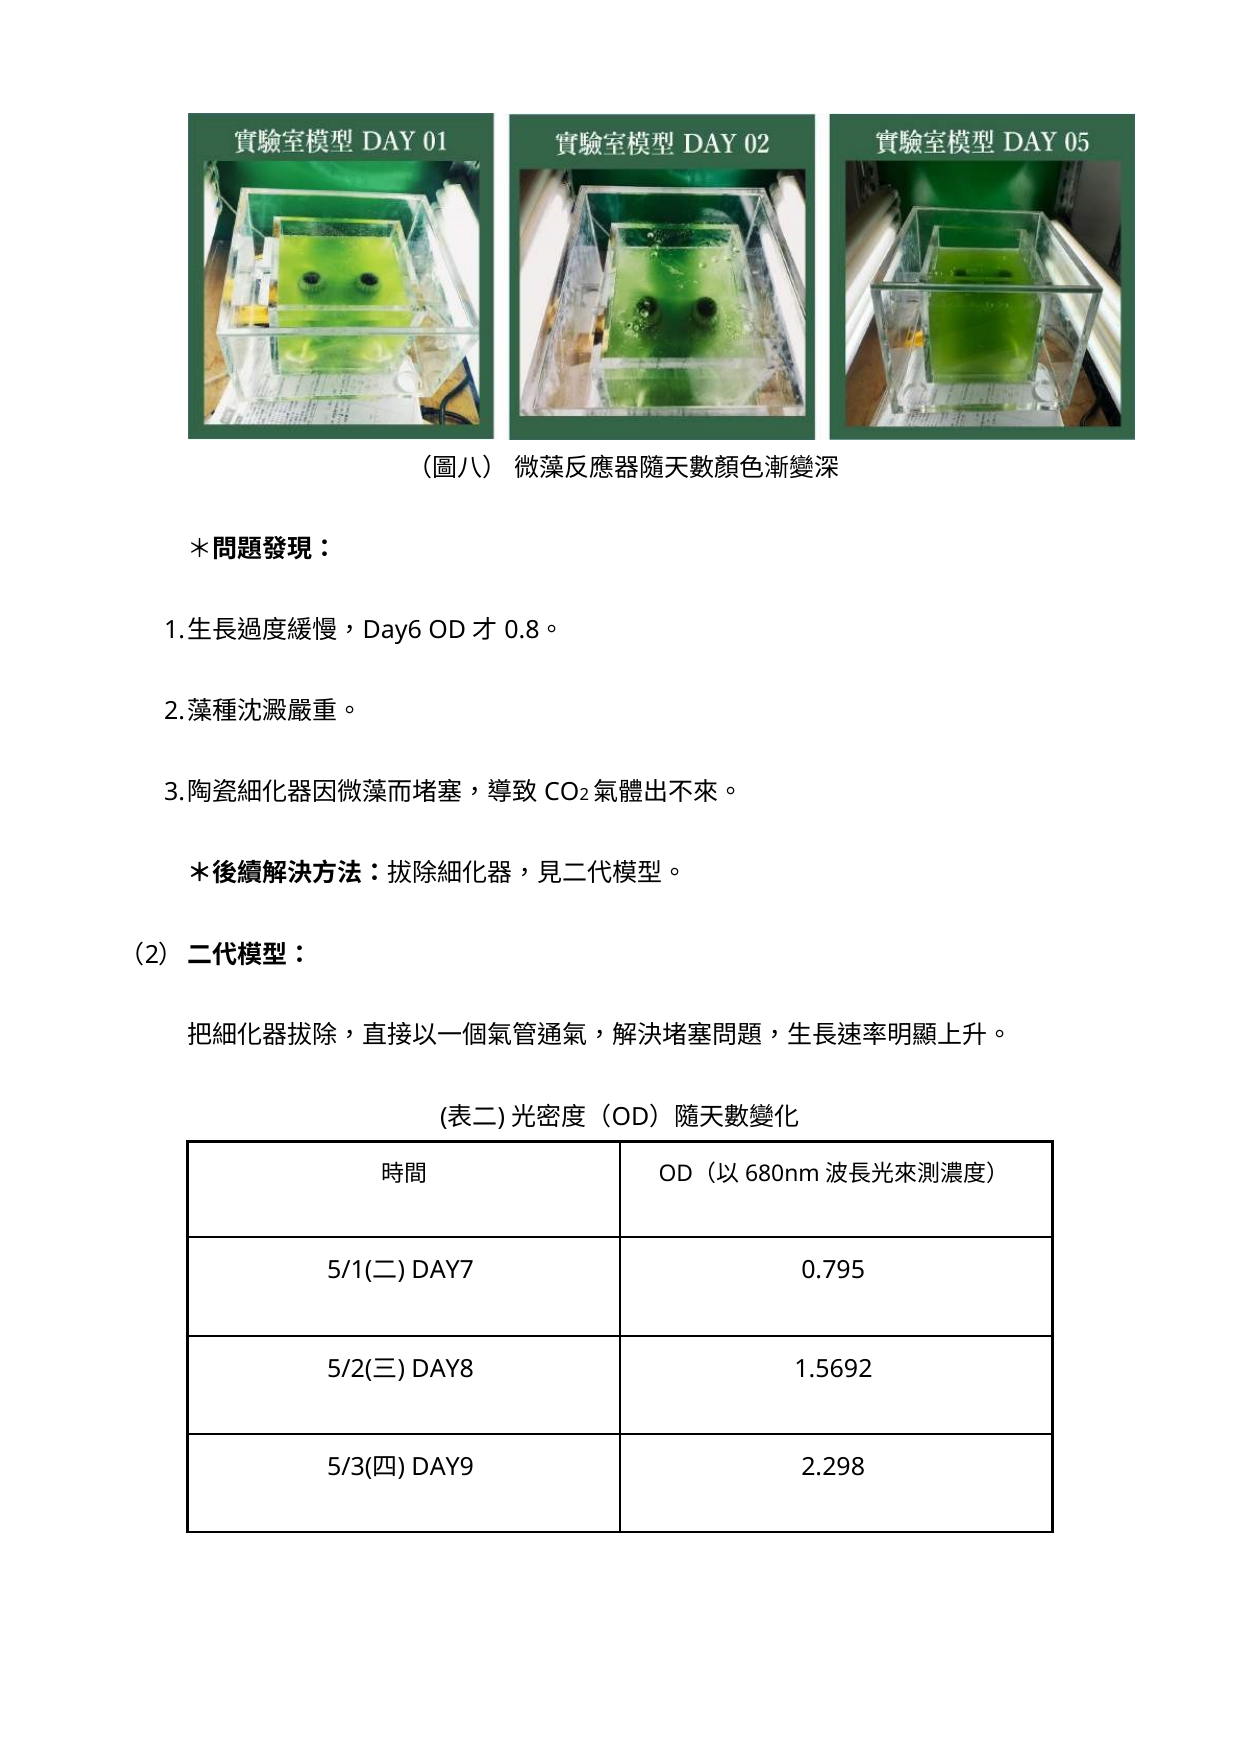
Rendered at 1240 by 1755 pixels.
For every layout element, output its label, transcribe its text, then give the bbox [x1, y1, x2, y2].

table_cell 1.5692 [621, 1337, 1051, 1432]
list 陶瓷細化器因微藻⽽堵塞，導致 CO2 氣體出不來。 [164, 774, 1094, 808]
text 把細化器拔除，直接以⼀個氣管通氣，解決堵塞問題，⽣⾧速率明顯上升。 [187, 1017, 1094, 1051]
table_header OD（以 680nm 波⾧光來測濃度） [621, 1143, 1051, 1236]
text ＊問題發現： [187, 530, 715, 564]
text (表⼆) 光密度（OD）隨天數變化 [440, 1098, 1094, 1132]
text ＊後續解決⽅法：拔除細化器，⾒⼆代模型。 [187, 855, 1094, 889]
table_cell 5/2(三) DAY8 [189, 1337, 619, 1432]
table_cell 0.795 [621, 1238, 1051, 1334]
list ⼆代模型： [119, 936, 715, 970]
list 藻種沈澱嚴重。 [164, 693, 1094, 727]
table_header 時間 [189, 1143, 619, 1236]
table_cell 2.298 [621, 1435, 1051, 1531]
table_cell 5/3(四) DAY9 [189, 1435, 619, 1531]
text （圖⼋） 微藻反應器隨天數顏⾊漸變深 [403, 449, 1094, 484]
table_cell 5/1(⼆) DAY7 [189, 1238, 619, 1334]
list ⽣⾧過度緩慢，Day6 OD 才 0.8。 [164, 611, 1094, 645]
